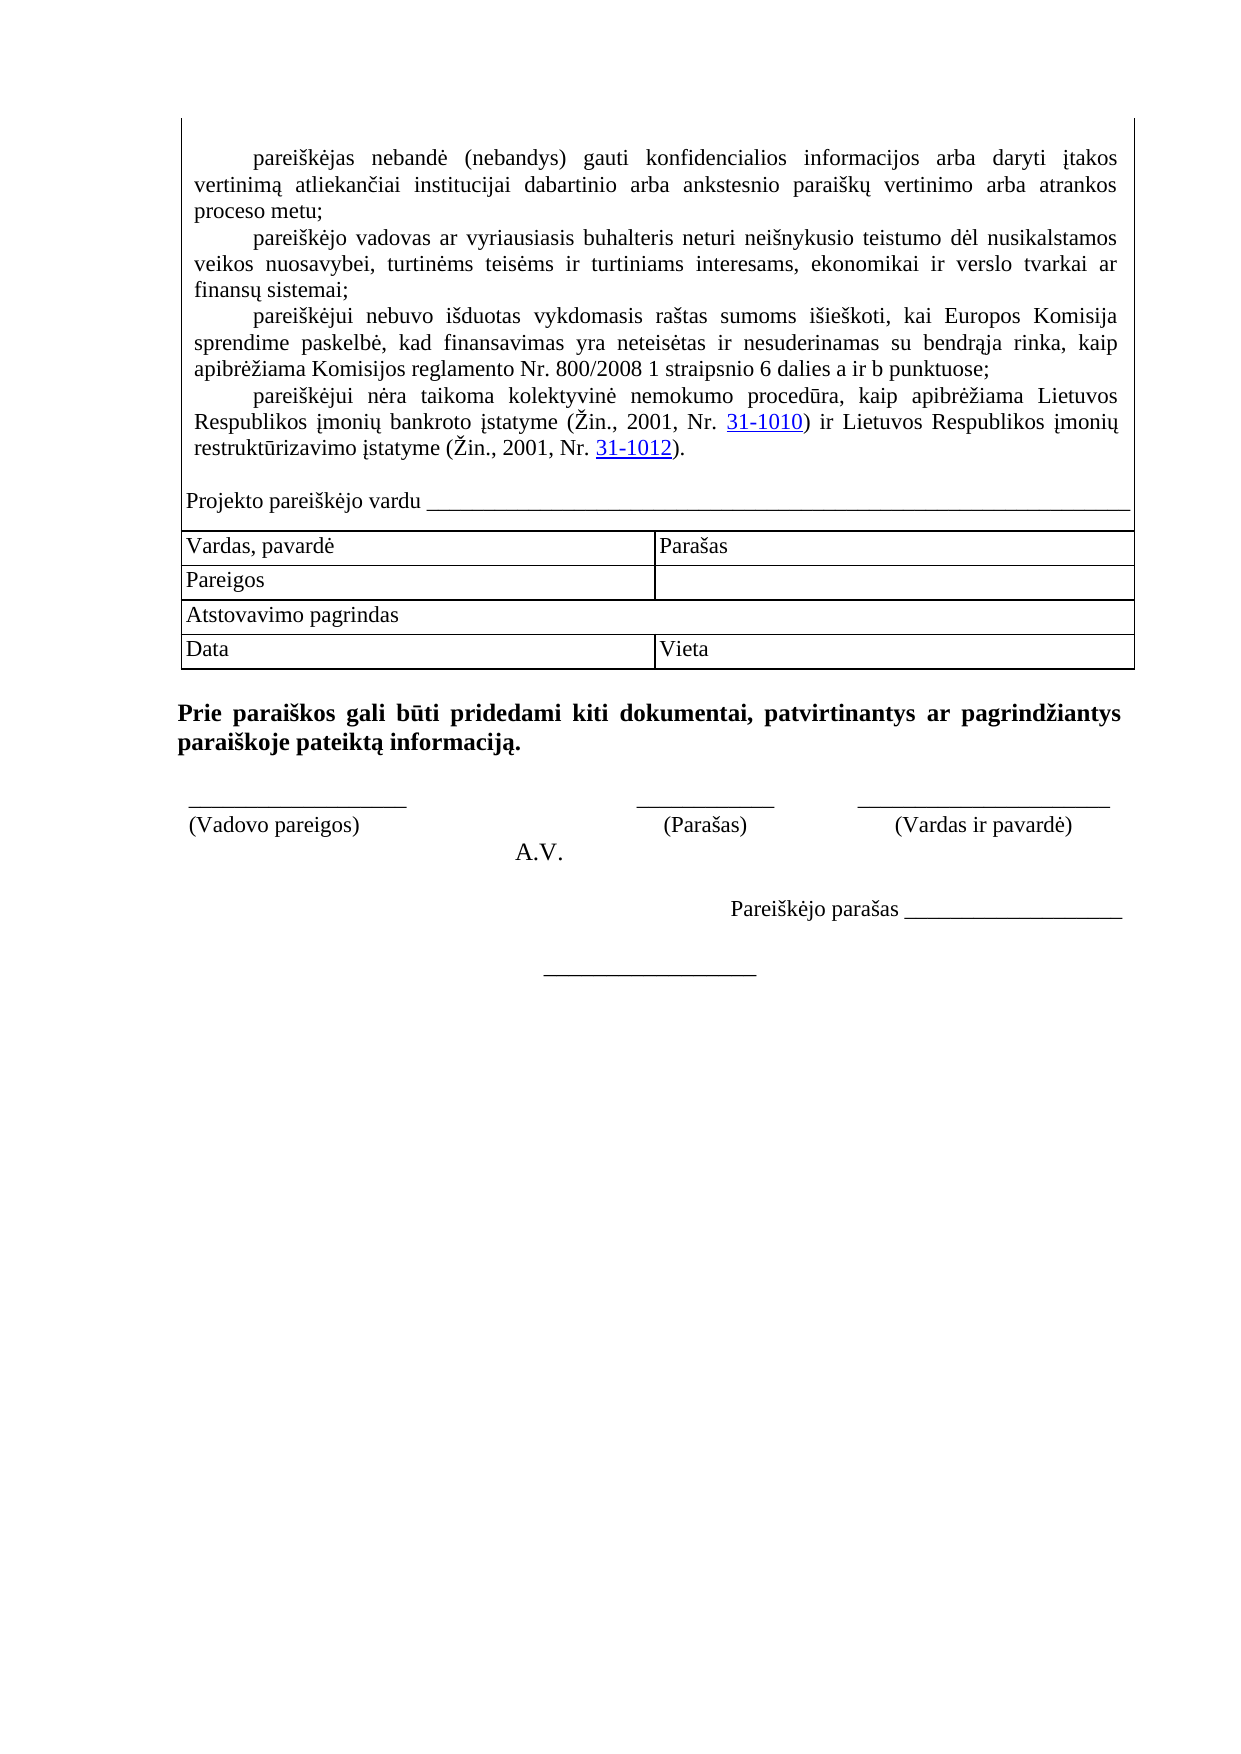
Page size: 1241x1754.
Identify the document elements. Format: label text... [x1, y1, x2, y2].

table_cell Projekto pareiškėjo vardu [182, 487, 1134, 530]
table_cell Data [182, 635, 654, 668]
table_header ____________ (Parašas) [589, 785, 822, 837]
table_cell pareiškėjas nebandė (nebandys) gauti konfidencialios informacijos arba daryti įtakos vertinimą atliekančiai institucijai dabartinio arba ankstesnio paraiškų vertinimo arba atrankos proceso metu; pareiškėjo vadovas ar vyriausiasis buhalteris neturi neišnykusio teistumo dėl nusikalstamos veikos nuosavybei, turtinėms teisėms ir turtiniams interesams, ekonomikai ir verslo tvarkai ar finansų sistemai; pareiškėjui nebuvo išduotas vykdomasis raštas sumoms išieškoti, kai Europos Komisija sprendime paskelbė, kad finansavimas yra neteisėtas ir nesuderinamas su bendrąja rinka, kaip apibrėžiama Komisijos reglamento Nr. 800/2008 1 straipsnio 6 dalies a ir b punktuose; pareiškėjui nėra taikoma kolektyvinė nemokumo procedūra, kaip apibrėžiama Lietuvos Respublikos įmonių bankroto įstatyme (Žin., 2001, Nr. 31-1010) ir Lietuvos Respublikos įmonių restruktūrizavimo įstatyme (Žin., 2001, Nr. 31-1012). [182, 118, 1134, 487]
table_header ______________________ (Vardas ir pavardė) [822, 785, 1145, 837]
table_cell Vardas, pavardė [182, 532, 654, 565]
table_cell Pareigos [182, 566, 654, 599]
table_cell Atstovavimo pagrindas [182, 601, 1134, 633]
text A.V. [515, 837, 1122, 866]
table_cell Parašas [656, 532, 1134, 565]
text Prie paraiškos gali būti pridedami kiti dokumentai, patvirtinantys ar pagrindžiantys paraiškoje pateiktą informaciją. [177, 698, 1122, 756]
table_cell [656, 566, 1134, 599]
text Pareiškėjo parašas ___________________ [177, 895, 1122, 921]
text _________________ [177, 950, 1122, 978]
table_cell Vieta [656, 635, 1134, 668]
table_header ___________________ (Vadovo pareigos) [177, 785, 588, 837]
